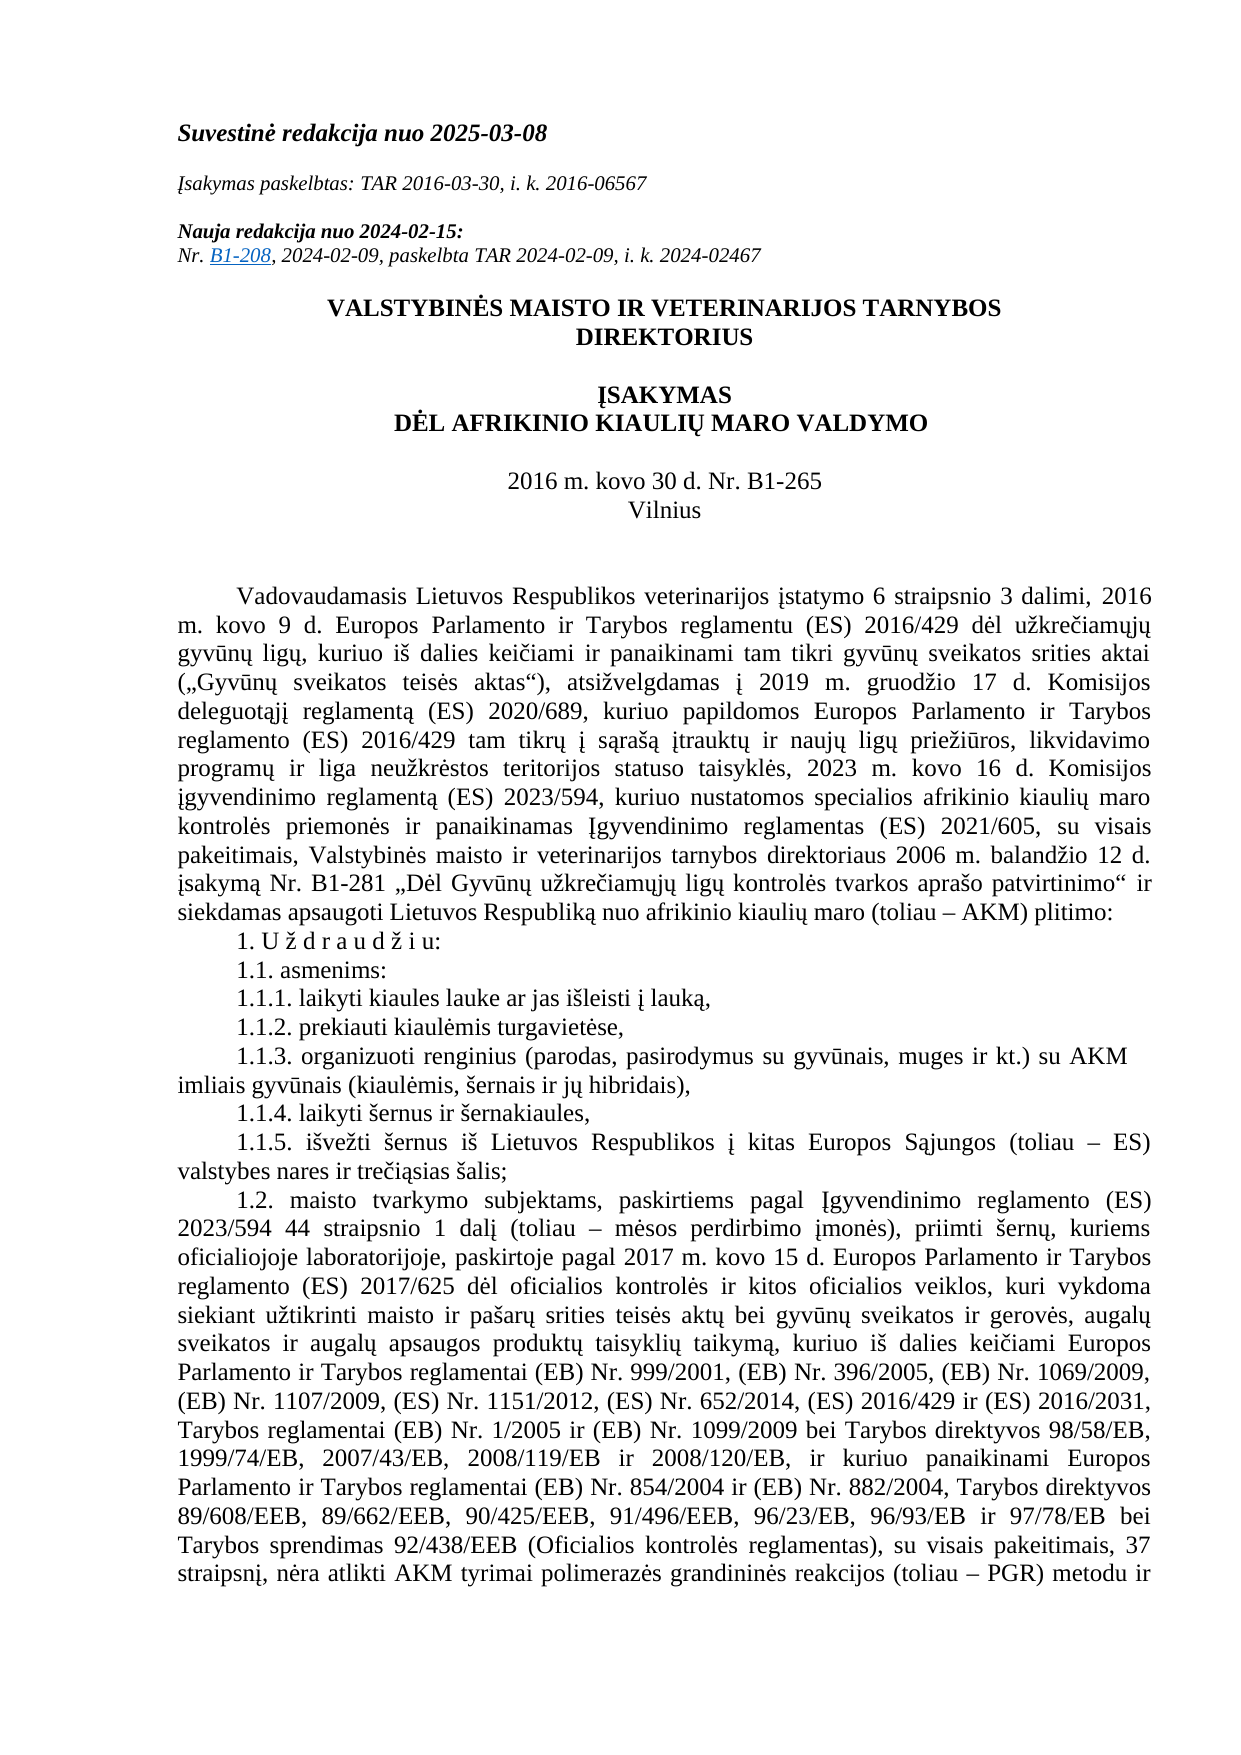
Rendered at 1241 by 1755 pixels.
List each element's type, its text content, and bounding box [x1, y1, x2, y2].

text 2016 m. kovo 30 d. Nr. B1-265 [177, 466, 1152, 495]
text 1. U ž d r a u d ž i u: [177, 926, 1128, 955]
text Įsakymas paskelbtas: TAR 2016-03-30, i. k. 2016-06567 [177, 171, 1152, 195]
text 1.1.4. laikyti šernus ir šernakiaules, [177, 1098, 1152, 1127]
text 1.1.1. laikyti kiaules lauke ar jas išleisti į lauką, [177, 983, 1128, 1012]
text 1.2. maisto tvarkymo subjektams, paskirtiems pagal Įgyvendinimo reglamento (ES) 2023/594 44 straipsnio 1 dalį (toliau – mėsos perdirbimo įmonės), priimti šernų, kuriems oficialiojoje laboratorijoje, paskirtoje pagal 2017 m. kovo 15 d. Europos Parlamento ir Tarybos reglamento (ES) 2017/625 dėl oficialios kontrolės ir kitos oficialios veiklos, kuri vykdoma siekiant užtikrinti maisto ir pašarų srities teisės aktų bei gyvūnų sveikatos ir gerovės, augalų sveikatos ir augalų apsaugos produktų taisyklių taikymą, kuriuo iš dalies keičiami Europos Parlamento ir Tarybos reglamentai (EB) Nr. 999/2001, (EB) Nr. 396/2005, (EB) Nr. 1069/2009, (EB) Nr. 1107/2009, (ES) Nr. 1151/2012, (ES) Nr. 652/2014, (ES) 2016/429 ir (ES) 2016/2031, Tarybos reglamentai (EB) Nr. 1/2005 ir (EB) Nr. 1099/2009 bei Tarybos direktyvos 98/58/EB, 1999/74/EB, 2007/43/EB, 2008/119/EB ir 2008/120/EB, ir kuriuo panaikinami Europos Parlamento ir Tarybos reglamentai (EB) Nr. 854/2004 ir (EB) Nr. 882/2004, Tarybos direktyvos 89/608/EEB, 89/662/EEB, 90/425/EEB, 91/496/EEB, 96/23/EB, 96/93/EB ir 97/78/EB bei Tarybos sprendimas 92/438/EEB (Oficialios kontrolės reglamentas), su visais pakeitimais, 37 straipsnį, nėra atlikti AKM tyrimai polimerazės grandininės reakcijos (toliau – PGR) metodu ir [177, 1185, 1152, 1587]
text DĖL AFRIKINIO KIAULIŲ MARO VALDYMO [177, 408, 1152, 437]
text Nr. B1-208, 2024-02-09, paskelbta TAR 2024-02-09, i. k. 2024-02467 [177, 243, 1152, 267]
text Suvestinė redakcija nuo 2025-03-08 [177, 118, 1152, 147]
text Vadovaudamasis Lietuvos Respublikos veterinarijos įstatymo 6 straipsnio 3 dalimi, 2016 m. kovo 9 d. Europos Parlamento ir Tarybos reglamentu (ES) 2016/429 dėl užkrečiamųjų gyvūnų ligų, kuriuo iš dalies keičiami ir panaikinami tam tikri gyvūnų sveikatos srities aktai („Gyvūnų sveikatos teisės aktas“), atsižvelgdamas į 2019 m. gruodžio 17 d. Komisijos deleguotąjį reglamentą (ES) 2020/689, kuriuo papildomos Europos Parlamento ir Tarybos reglamento (ES) 2016/429 tam tikrų į sąrašą įtrauktų ir naujų ligų priežiūros, likvidavimo programų ir liga neužkrėstos teritorijos statuso taisyklės, 2023 m. kovo 16 d. Komisijos įgyvendinimo reglamentą (ES) 2023/594, kuriuo nustatomos specialios afrikinio kiaulių maro kontrolės priemonės ir panaikinamas Įgyvendinimo reglamentas (ES) 2021/605, su visais pakeitimais, Valstybinės maisto ir veterinarijos tarnybos direktoriaus 2006 m. balandžio 12 d. įsakymą Nr. B1-281 „Dėl Gyvūnų užkrečiamųjų ligų kontrolės tvarkos aprašo patvirtinimo“ ir siekdamas apsaugoti Lietuvos Respubliką nuo afrikinio kiaulių maro (toliau – AKM) plitimo: [177, 581, 1152, 926]
text ĮSAKYMAS [177, 380, 1152, 408]
text Vilnius [177, 495, 1152, 523]
text 1.1. asmenims: [177, 955, 1128, 983]
text 1.1.5. išvežti šernus iš Lietuvos Respublikos į kitas Europos Sąjungos (toliau – ES) valstybes nares ir trečiąsias šalis; [177, 1127, 1152, 1185]
text VALSTYBINĖS MAISTO IR VETERINARIJOS TARNYBOS DIREKTORIUS [177, 293, 1152, 351]
text 1.1.2. prekiauti kiaulėmis turgavietėse, [177, 1012, 1128, 1041]
text 1.1.3. organizuoti renginius (parodas, pasirodymus su gyvūnais, muges ir kt.) su AKM imliais gyvūnais (kiaulėmis, šernais ir jų hibridais), [177, 1041, 1128, 1098]
text Nauja redakcija nuo 2024-02-15: [177, 219, 1152, 243]
